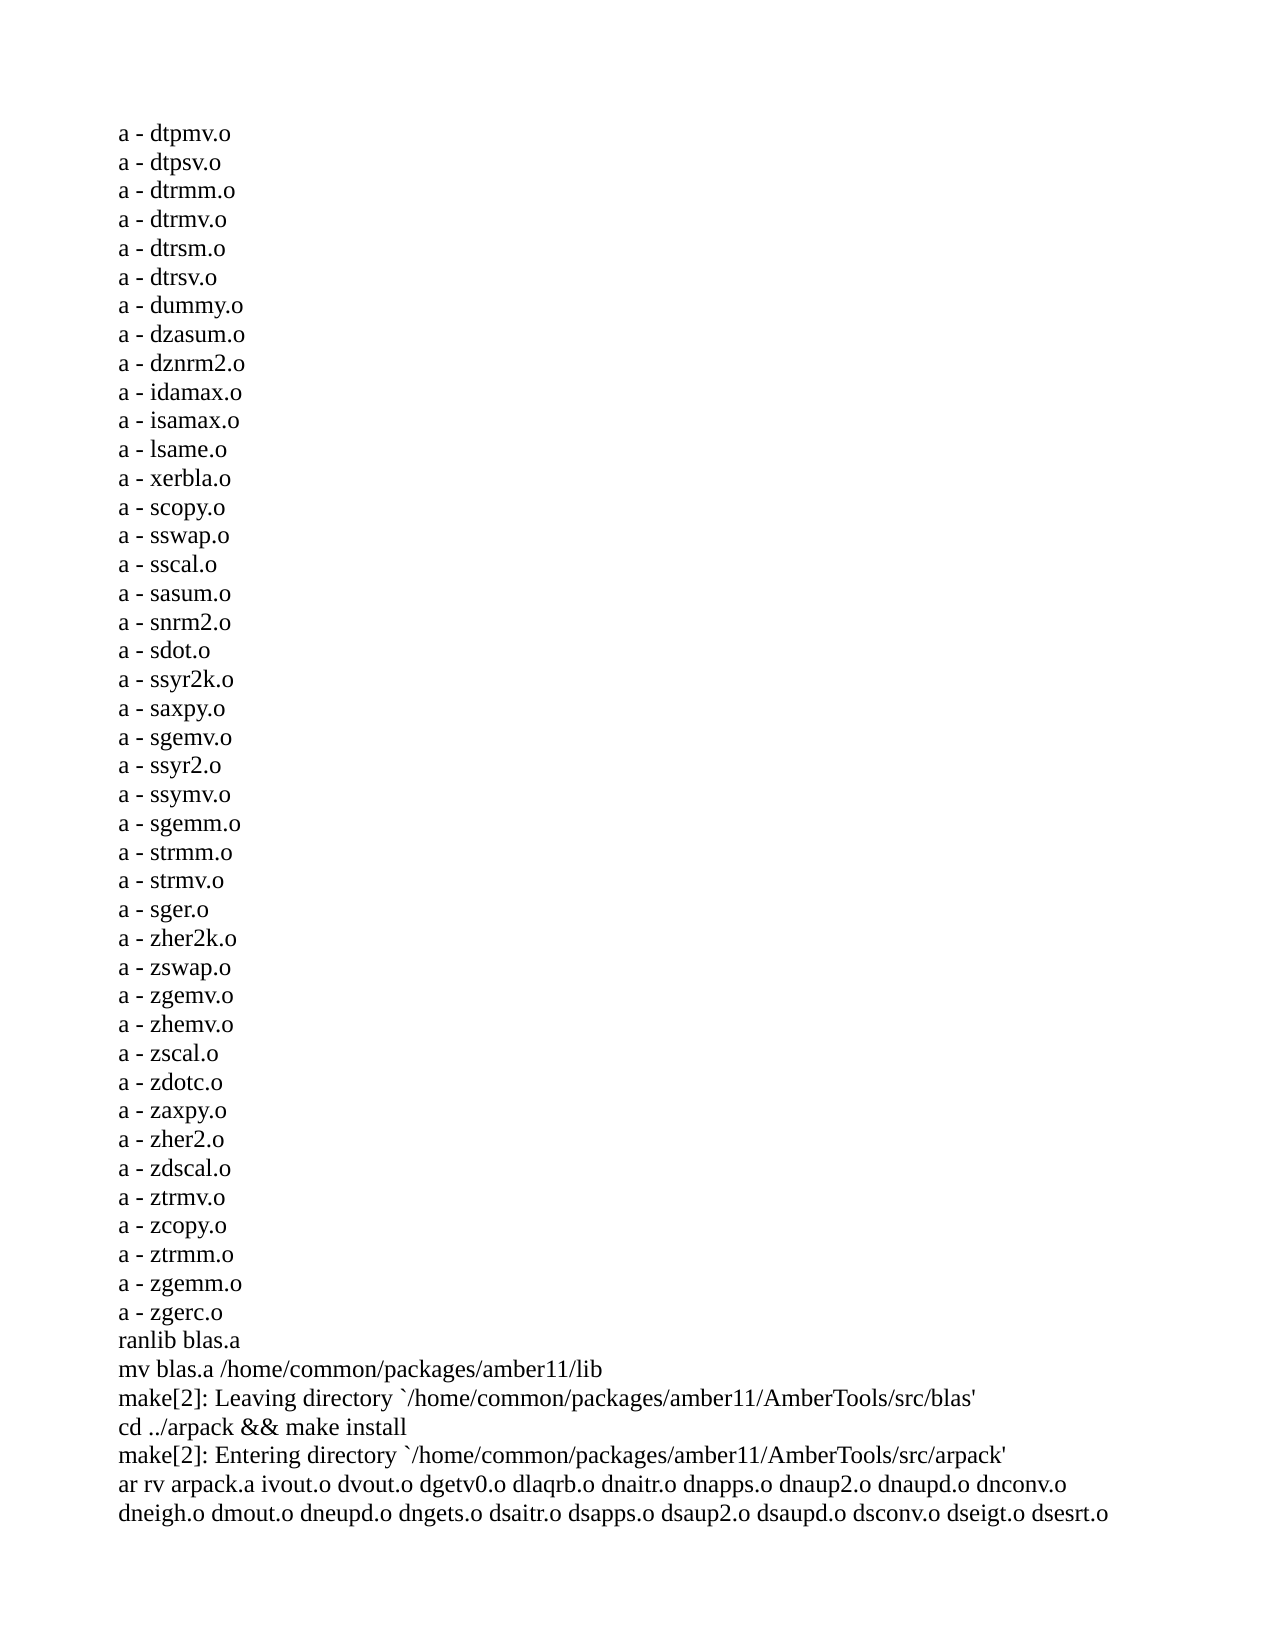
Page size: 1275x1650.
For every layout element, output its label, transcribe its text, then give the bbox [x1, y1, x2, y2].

text ranlib blas.a [118, 1326, 1157, 1354]
text a - sswap.o [118, 521, 1157, 549]
text a - strmm.o [118, 837, 1157, 866]
text a - ztrmm.o [118, 1239, 1157, 1268]
text a - ztrmv.o [118, 1182, 1157, 1211]
text a - ssyr2.o [118, 751, 1157, 779]
text make[2]: Leaving directory `/home/common/packages/amber11/AmberTools/src/blas' [118, 1383, 1157, 1412]
text a - dtpsv.o [118, 147, 1157, 176]
text a - sscal.o [118, 549, 1157, 578]
text a - sgemm.o [118, 808, 1157, 837]
text a - strmv.o [118, 866, 1157, 894]
text a - isamax.o [118, 406, 1157, 434]
text a - dummy.o [118, 291, 1157, 319]
text mv blas.a /home/common/packages/amber11/lib [118, 1354, 1157, 1383]
text a - ssyr2k.o [118, 664, 1157, 693]
text a - sasum.o [118, 578, 1157, 607]
text a - dznrm2.o [118, 348, 1157, 377]
text a - zgemm.o [118, 1268, 1157, 1297]
text a - zhemv.o [118, 1009, 1157, 1038]
text a - lsame.o [118, 434, 1157, 463]
text a - dtrmm.o [118, 176, 1157, 204]
text ar rv arpack.a ivout.o dvout.o dgetv0.o dlaqrb.o dnaitr.o dnapps.o dnaup2.o dnaupd.o dnconv.o dneigh.o dmout.o dneupd.o dngets.o dsaitr.o dsapps.o dsaup2.o dsaupd.o dsconv.o dseigt.o dsesrt.o [118, 1469, 1157, 1527]
text a - scopy.o [118, 492, 1157, 521]
text a - sdot.o [118, 636, 1157, 664]
text a - sgemv.o [118, 722, 1157, 751]
text a - zdscal.o [118, 1153, 1157, 1182]
text a - dtrsv.o [118, 262, 1157, 291]
text a - sger.o [118, 894, 1157, 923]
text a - xerbla.o [118, 463, 1157, 492]
text a - zswap.o [118, 952, 1157, 981]
text a - zscal.o [118, 1038, 1157, 1067]
text a - zher2.o [118, 1124, 1157, 1153]
text a - zher2k.o [118, 923, 1157, 952]
text a - dtrsm.o [118, 233, 1157, 262]
text a - zgemv.o [118, 981, 1157, 1009]
text a - dtrmv.o [118, 204, 1157, 233]
text a - ssymv.o [118, 779, 1157, 808]
text a - zaxpy.o [118, 1096, 1157, 1124]
text make[2]: Entering directory `/home/common/packages/amber11/AmberTools/src/arpack' [118, 1441, 1157, 1469]
text cd ../arpack && make install [118, 1412, 1157, 1441]
text a - dzasum.o [118, 319, 1157, 348]
text a - saxpy.o [118, 693, 1157, 722]
text a - zdotc.o [118, 1067, 1157, 1096]
text a - zgerc.o [118, 1297, 1157, 1326]
text a - idamax.o [118, 377, 1157, 406]
text a - snrm2.o [118, 607, 1157, 636]
text a - zcopy.o [118, 1211, 1157, 1239]
text a - dtpmv.o [118, 118, 1157, 147]
